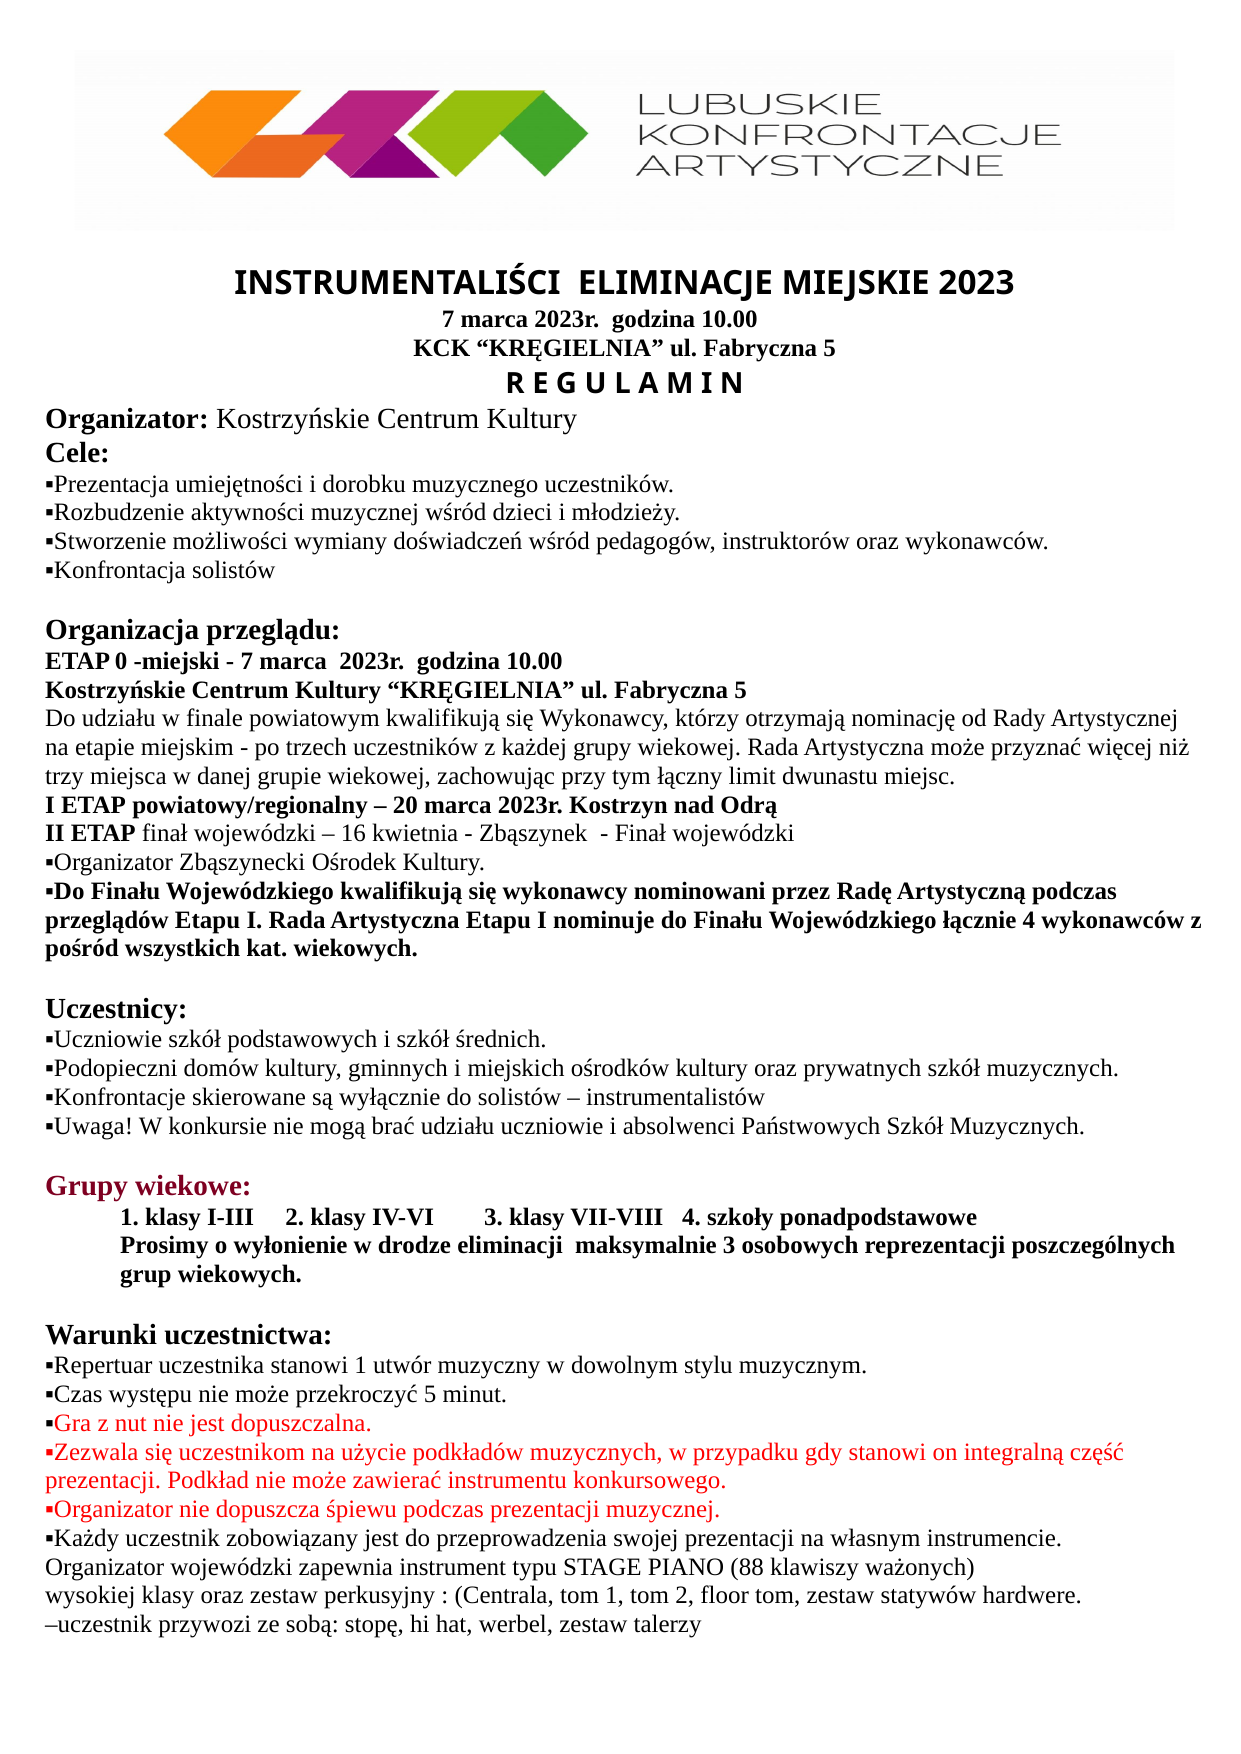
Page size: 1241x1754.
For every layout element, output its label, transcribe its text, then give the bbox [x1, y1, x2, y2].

picture [74, 50, 1175, 231]
text INSTRUMENTALIŚCI ELIMINACJE MIEJSKIE 2023 [45, 259, 1204, 304]
text KCK “KRĘGIELNIA” ul. Fabryczna 5 [45, 333, 1204, 362]
text ▪Konfrontacja solistów [45, 555, 1204, 584]
text ▪Organizator nie dopuszcza śpiewu podczas prezentacji muzycznej. [45, 1494, 1204, 1523]
text ▪Każdy uczestnik zobowiązany jest do przeprowadzenia swojej prezentacji na własnym instrumencie. [45, 1523, 1204, 1552]
text II ETAP finał wojewódzki – 16 kwietnia - Zbąszynek - Finał wojewódzki [45, 818, 1204, 847]
text Do udziału w finale powiatowym kwalifikują się Wykonawcy, którzy otrzymają nominację od Rady Artystycznej na etapie miejskim - po trzech uczestników z każdej grupy wiekowej. Rada Artystyczna może przyznać więcej niż trzy miejsca w danej grupie wiekowej, zachowując przy tym łączny limit dwunastu miejsc. [45, 703, 1204, 790]
text wysokiej klasy oraz zestaw perkusyjny : (Centrala, tom 1, tom 2, floor tom, zestaw statywów hardwere. [45, 1580, 1204, 1609]
text ▪Repertuar uczestnika stanowi 1 utwór muzyczny w dowolnym stylu muzycznym. [45, 1350, 1204, 1379]
text ETAP 0 -miejski - 7 marca 2023r. godzina 10.00 [45, 646, 1204, 675]
text ▪Gra z nut nie jest dopuszczalna. [45, 1408, 1204, 1437]
text Uczestnicy: [45, 991, 1204, 1024]
list Prosimy o wyłonienie w drodze eliminacji maksymalnie 3 osobowych reprezentacji poszczególnych grup wiekowych. [82, 1231, 1204, 1288]
text –uczestnik przywozi ze sobą: stopę, hi hat, werbel, zestaw talerzy [45, 1609, 1204, 1638]
text ▪Rozbudzenie aktywności muzycznej wśród dzieci i młodzieży. [45, 497, 1204, 526]
text ▪Prezentacja umiejętności i dorobku muzycznego uczestników. [45, 469, 1204, 497]
text 7 marca 2023r. godzina 10.00 [45, 304, 1204, 333]
text Organizator: Kostrzyńskie Centrum Kultury [45, 402, 1204, 435]
text ▪Uwaga! W konkursie nie mogą brać udziału uczniowie i absolwenci Państwowych Szkół Muzycznych. [45, 1111, 1204, 1139]
text Grupy wiekowe: [45, 1168, 1204, 1202]
text I ETAP powiatowy/regionalny – 20 marca 2023r. Kostrzyn nad Odrą [45, 790, 1204, 818]
list 1. klasy I-III 2. klasy IV-VI 3. klasy VII-VIII 4. szkoły ponadpodstawowe [82, 1202, 1204, 1231]
text Organizator wojewódzki zapewnia instrument typu STAGE PIANO (88 klawiszy ważonych) [45, 1552, 1204, 1580]
text ▪Zezwala się uczestnikom na użycie podkładów muzycznych, w przypadku gdy stanowi on integralną część prezentacji. Podkład nie może zawierać instrumentu konkursowego. [45, 1437, 1204, 1494]
text ▪Stworzenie możliwości wymiany doświadczeń wśród pedagogów, instruktorów oraz wykonawców. [45, 526, 1204, 555]
text ▪Uczniowie szkół podstawowych i szkół średnich. [45, 1024, 1204, 1053]
text Kostrzyńskie Centrum Kultury “KRĘGIELNIA” ul. Fabryczna 5 [45, 675, 1204, 703]
text ▪Organizator Zbąszynecki Ośrodek Kultury. [45, 847, 1204, 876]
text R E G U L A M I N [45, 362, 1204, 402]
text Warunki uczestnictwa: [45, 1317, 1204, 1350]
text Organizacja przeglądu: [45, 612, 1204, 646]
text Cele: [45, 435, 1204, 469]
text ▪Podopieczni domów kultury, gminnych i miejskich ośrodków kultury oraz prywatnych szkół muzycznych. [45, 1053, 1204, 1082]
text ▪Czas występu nie może przekroczyć 5 minut. [45, 1379, 1204, 1408]
text ▪Do Finału Wojewódzkiego kwalifikują się wykonawcy nominowani przez Radę Artystyczną podczas przeglądów Etapu I. Rada Artystyczna Etapu I nominuje do Finału Wojewódzkiego łącznie 4 wykonawców z pośród wszystkich kat. wiekowych. [45, 876, 1204, 962]
text ▪Konfrontacje skierowane są wyłącznie do solistów – instrumentalistów [45, 1082, 1204, 1111]
